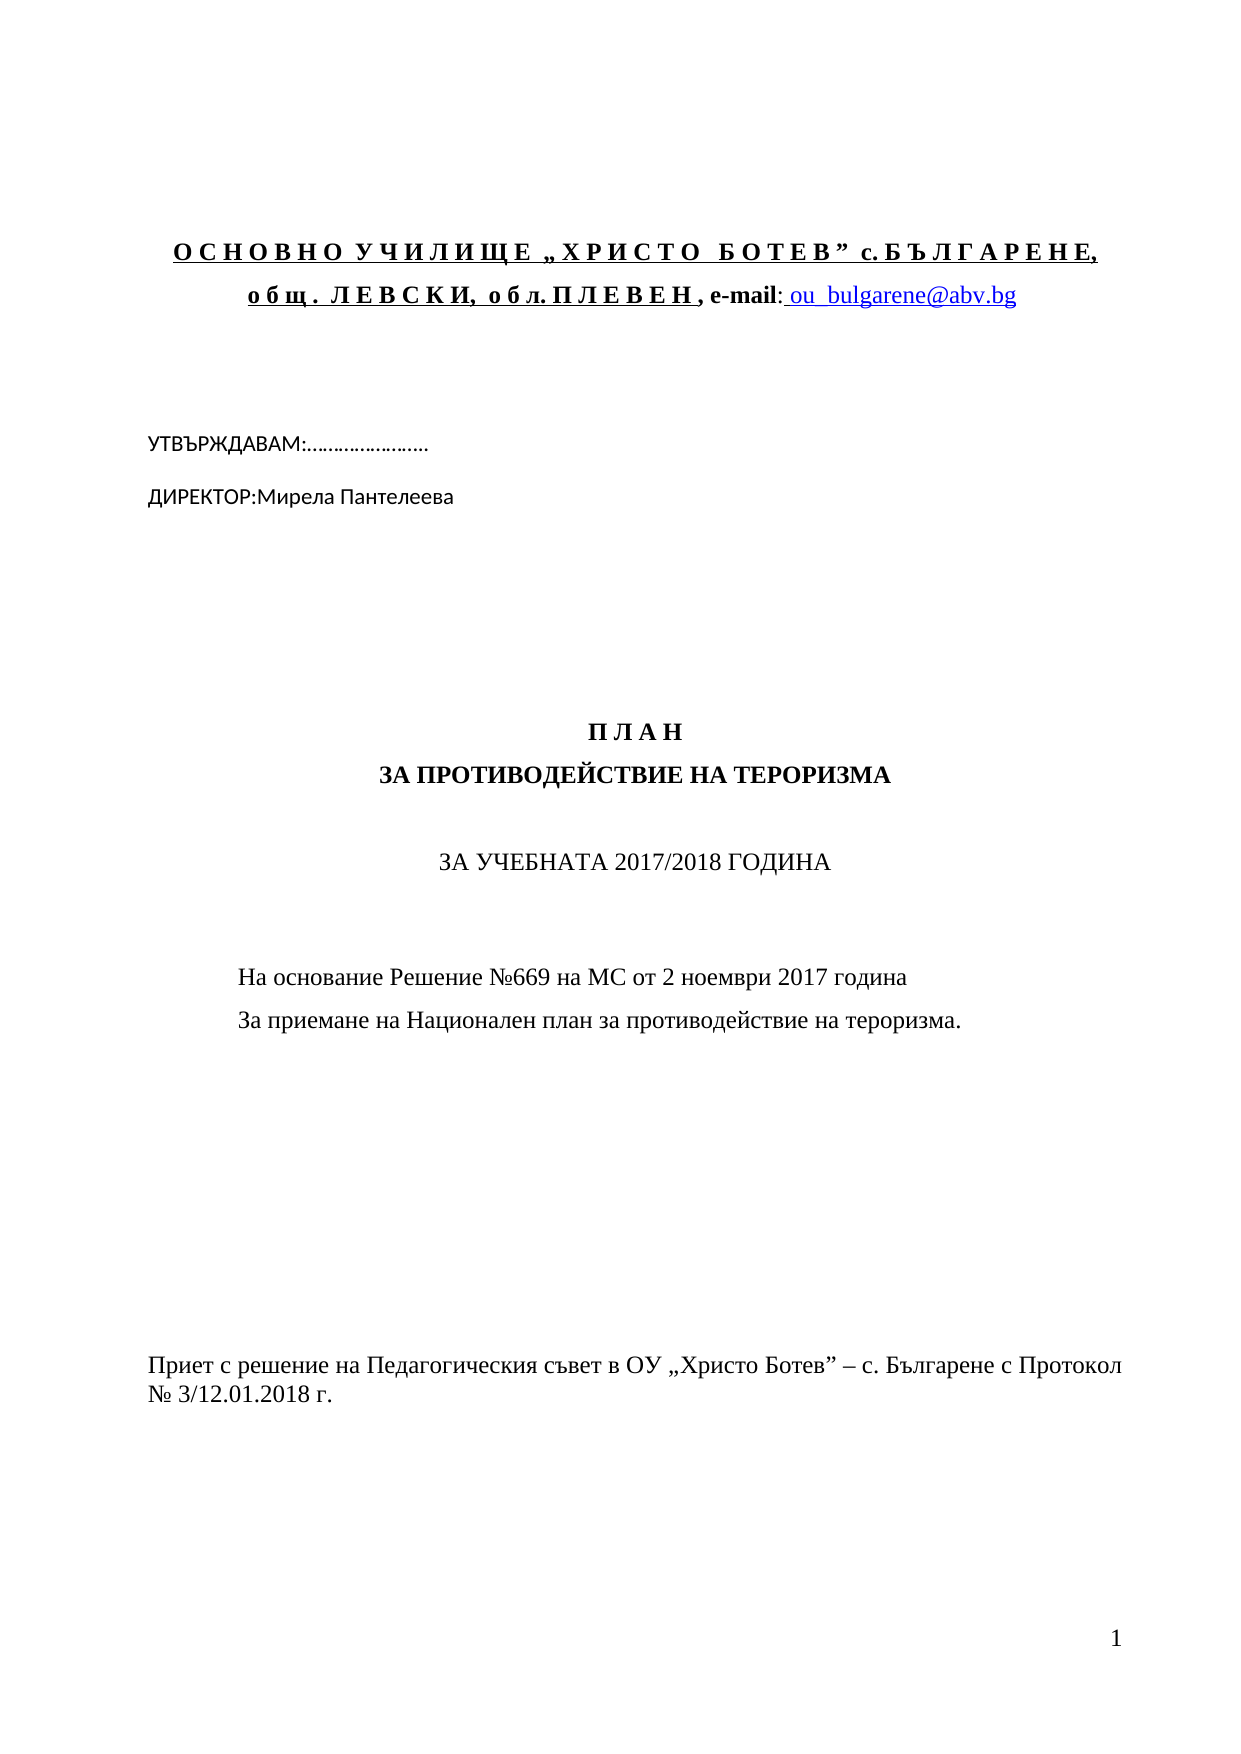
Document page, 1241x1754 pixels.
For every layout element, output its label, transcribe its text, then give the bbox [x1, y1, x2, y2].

text П Л А Н [148, 717, 1122, 746]
text О С Н О В Н О У Ч И Л И Щ Е „ Х Р И С Т О Б О Т Е В ” с. Б Ъ Л Г А Р Е Н Е, [148, 237, 1122, 266]
text о б щ . Л Е В С К И, о б л. П Л Е В Е Н , e-mail: ou_bulgarene@abv.bg [148, 280, 1122, 309]
text ЗА ПРОТИВОДЕЙСТВИЕ НА ТЕРОРИЗМА [148, 761, 1122, 789]
text За приемане на Национален план за противодействие на тероризма. [150, 1005, 1122, 1034]
text ЗА УЧЕБНАТА 2017/2018 ГОДИНА [148, 847, 1122, 876]
text На основание Решение №669 на МС от 2 ноември 2017 година [150, 962, 1122, 991]
text ДИРЕКТОР:Мирела Пантелеева [148, 482, 1122, 510]
text Приет с решение на Педагогическия съвет в ОУ „Христо Ботев” – с. Българене с Протокол № 3/12.01.2018 г. [148, 1350, 1122, 1407]
text УТВЪРЖДАВАМ:………………….. [148, 429, 1122, 457]
